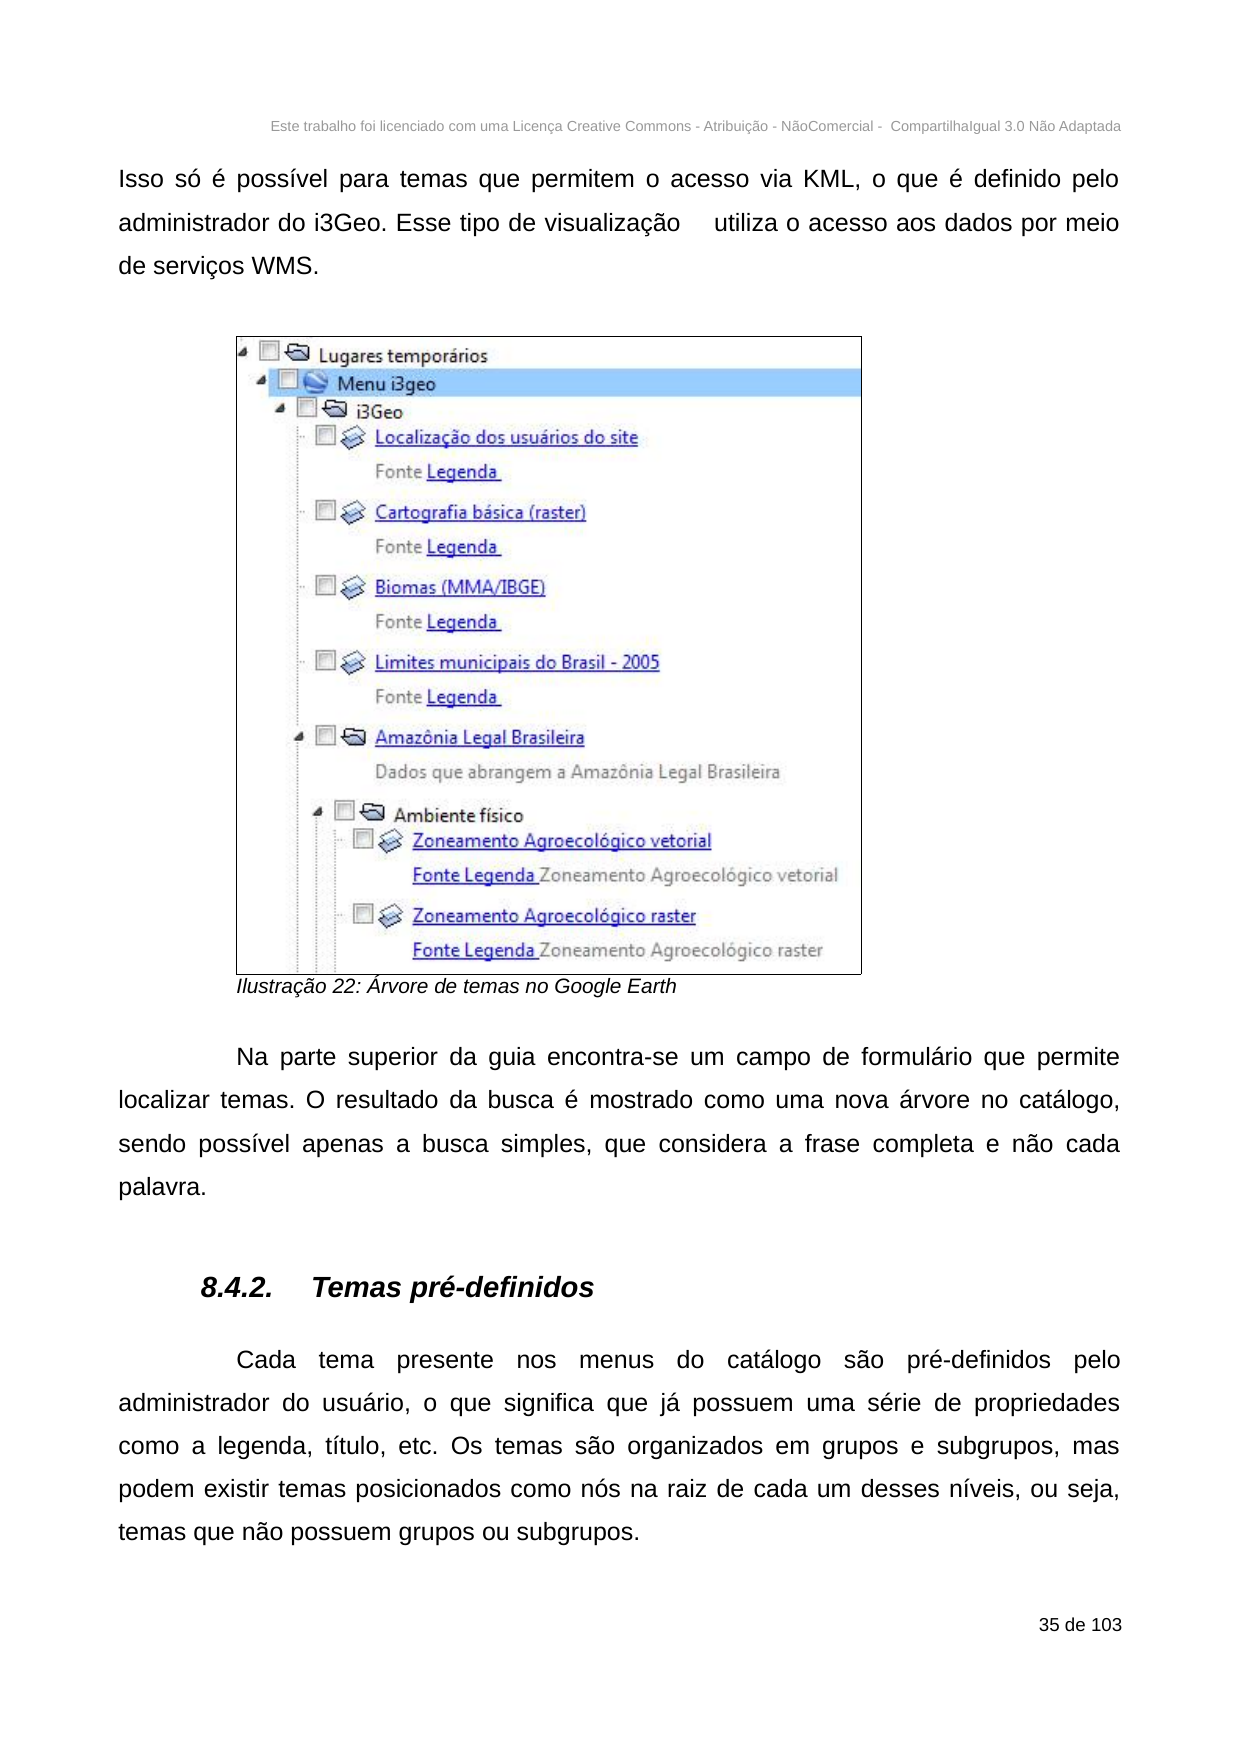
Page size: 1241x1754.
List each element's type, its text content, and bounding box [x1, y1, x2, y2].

text Na parte superior da guia encontra-se um campo de formulário que permite localizar temas. O resultado da busca é mostrado como uma nova árvore no catálogo, sendo possível apenas a busca simples, que considera a frase completa e não cada palavra. [118, 1042, 1122, 1200]
text Cada tema presente nos menus do catálogo são pré-definidos pelo administrador do usuário, o que significa que já possuem uma série de propriedades como a legenda, título, etc. Os temas são organizados em grupos e subgrupos, mas podem existir temas posicionados como nós na raiz de cada um desses níveis, ou seja, temas que não possuem grupos ou subgrupos. [118, 1345, 1122, 1546]
subtitle Temas pré-definidos [163, 1270, 1122, 1303]
text Ilustração 22: Árvore de temas no Google Earth [236, 975, 861, 998]
picture [237, 337, 861, 974]
text Isso só é possível para temas que permitem o acesso via KML, o que é definido pelo administrador do i3Geo. Esse tipo de visualização utiliza o acesso aos dados por meio de serviços WMS. [118, 164, 1122, 279]
